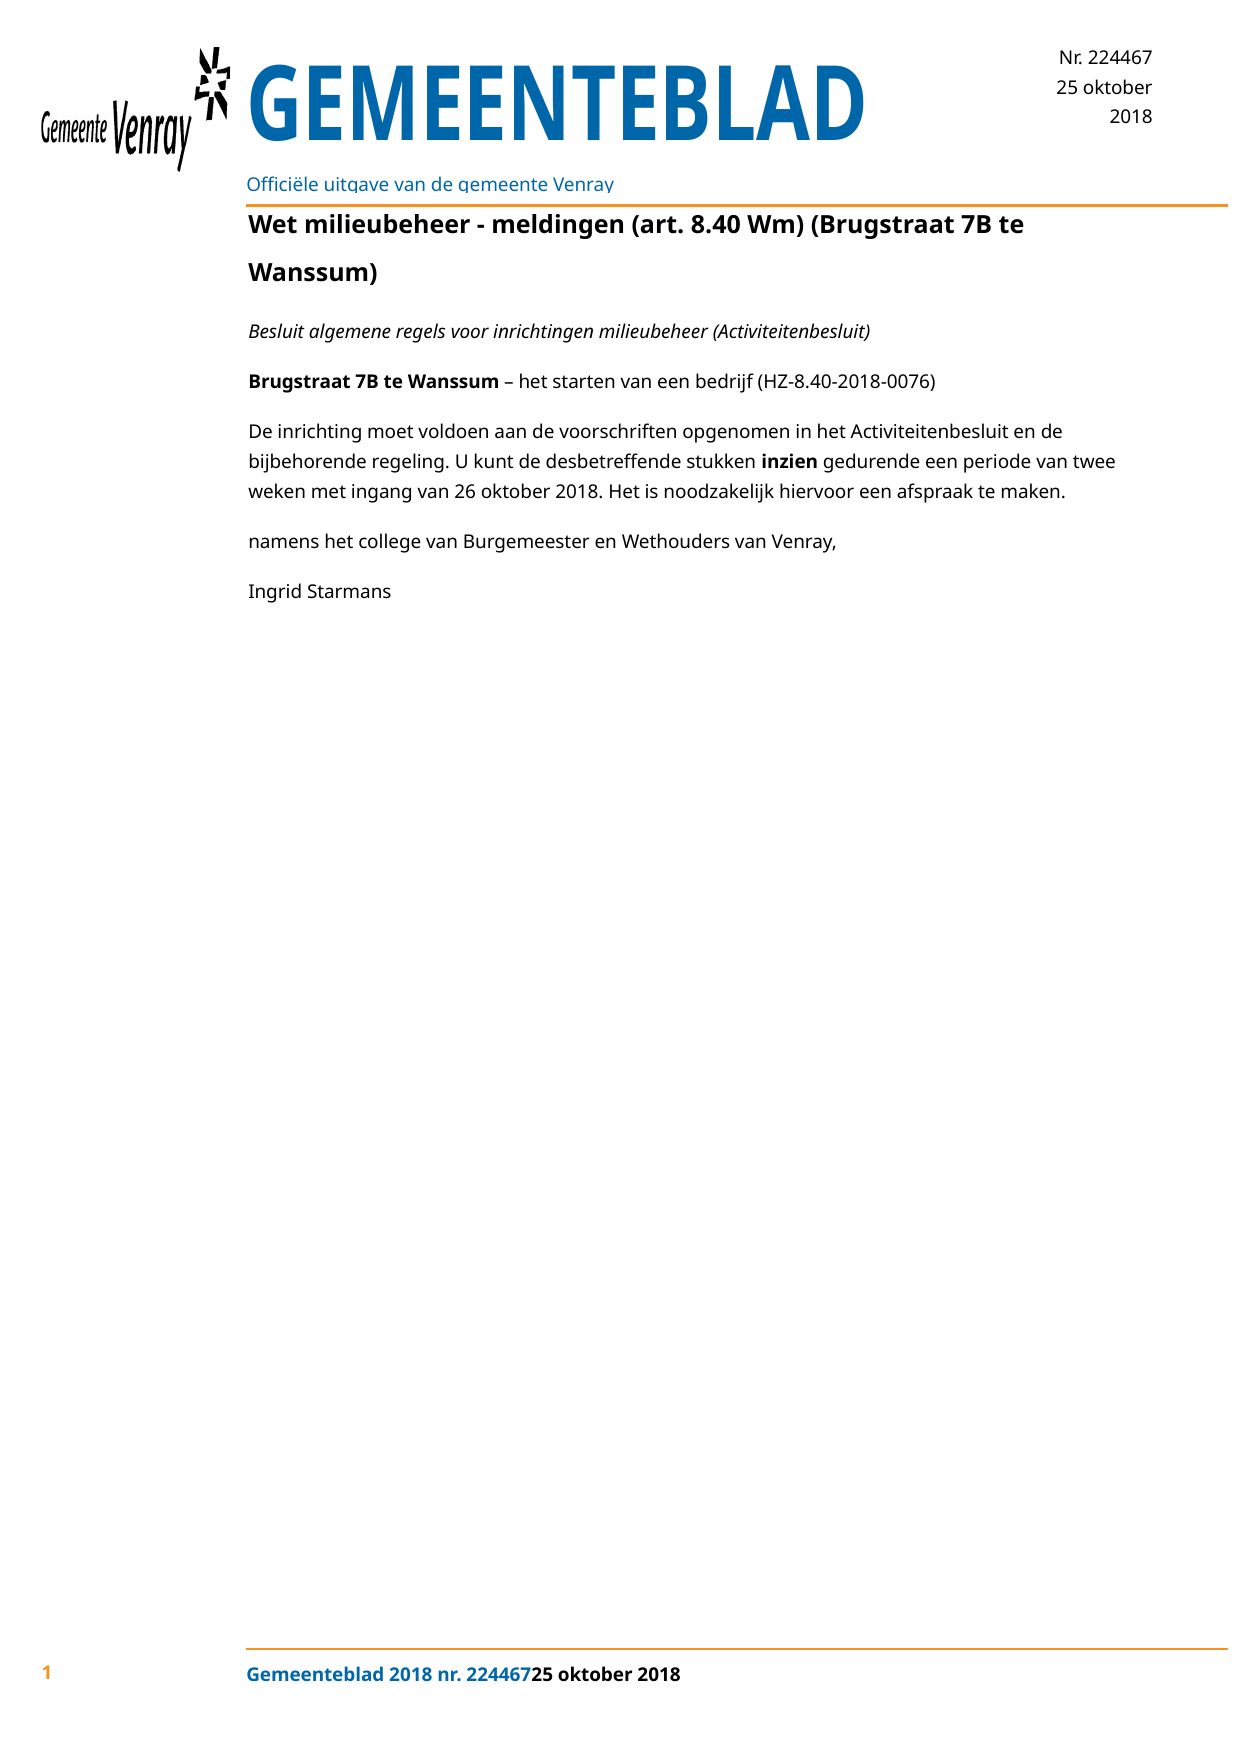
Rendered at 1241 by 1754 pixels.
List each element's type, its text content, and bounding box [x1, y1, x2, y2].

text Ingrid Starmans [248, 579, 1152, 604]
text namens het college van Burgemeester en Wethouders van Venray, [248, 528, 1152, 554]
text Besluit algemene regels voor inrichtingen milieubeheer (Activiteitenbesluit) [248, 318, 1152, 344]
picture [41, 47, 231, 172]
text Wet milieubeheer - meldingen (art. 8.40 Wm) (Brugstraat 7B te Wanssum) [248, 207, 1152, 288]
text Brugstraat 7B te Wanssum – het starten van een bedrijf (HZ-8.40-2018-0076) [248, 368, 1152, 394]
text De inrichting moet voldoen aan de voorschriften opgenomen in het Activiteitenbesluit en de bijbehorende regeling. U kunt de desbetreffende stukken inzien gedurende een periode van twee weken met ingang van 26 oktober 2018. Het is noodzakelijk hiervoor een afspraak te maken. [248, 419, 1152, 504]
